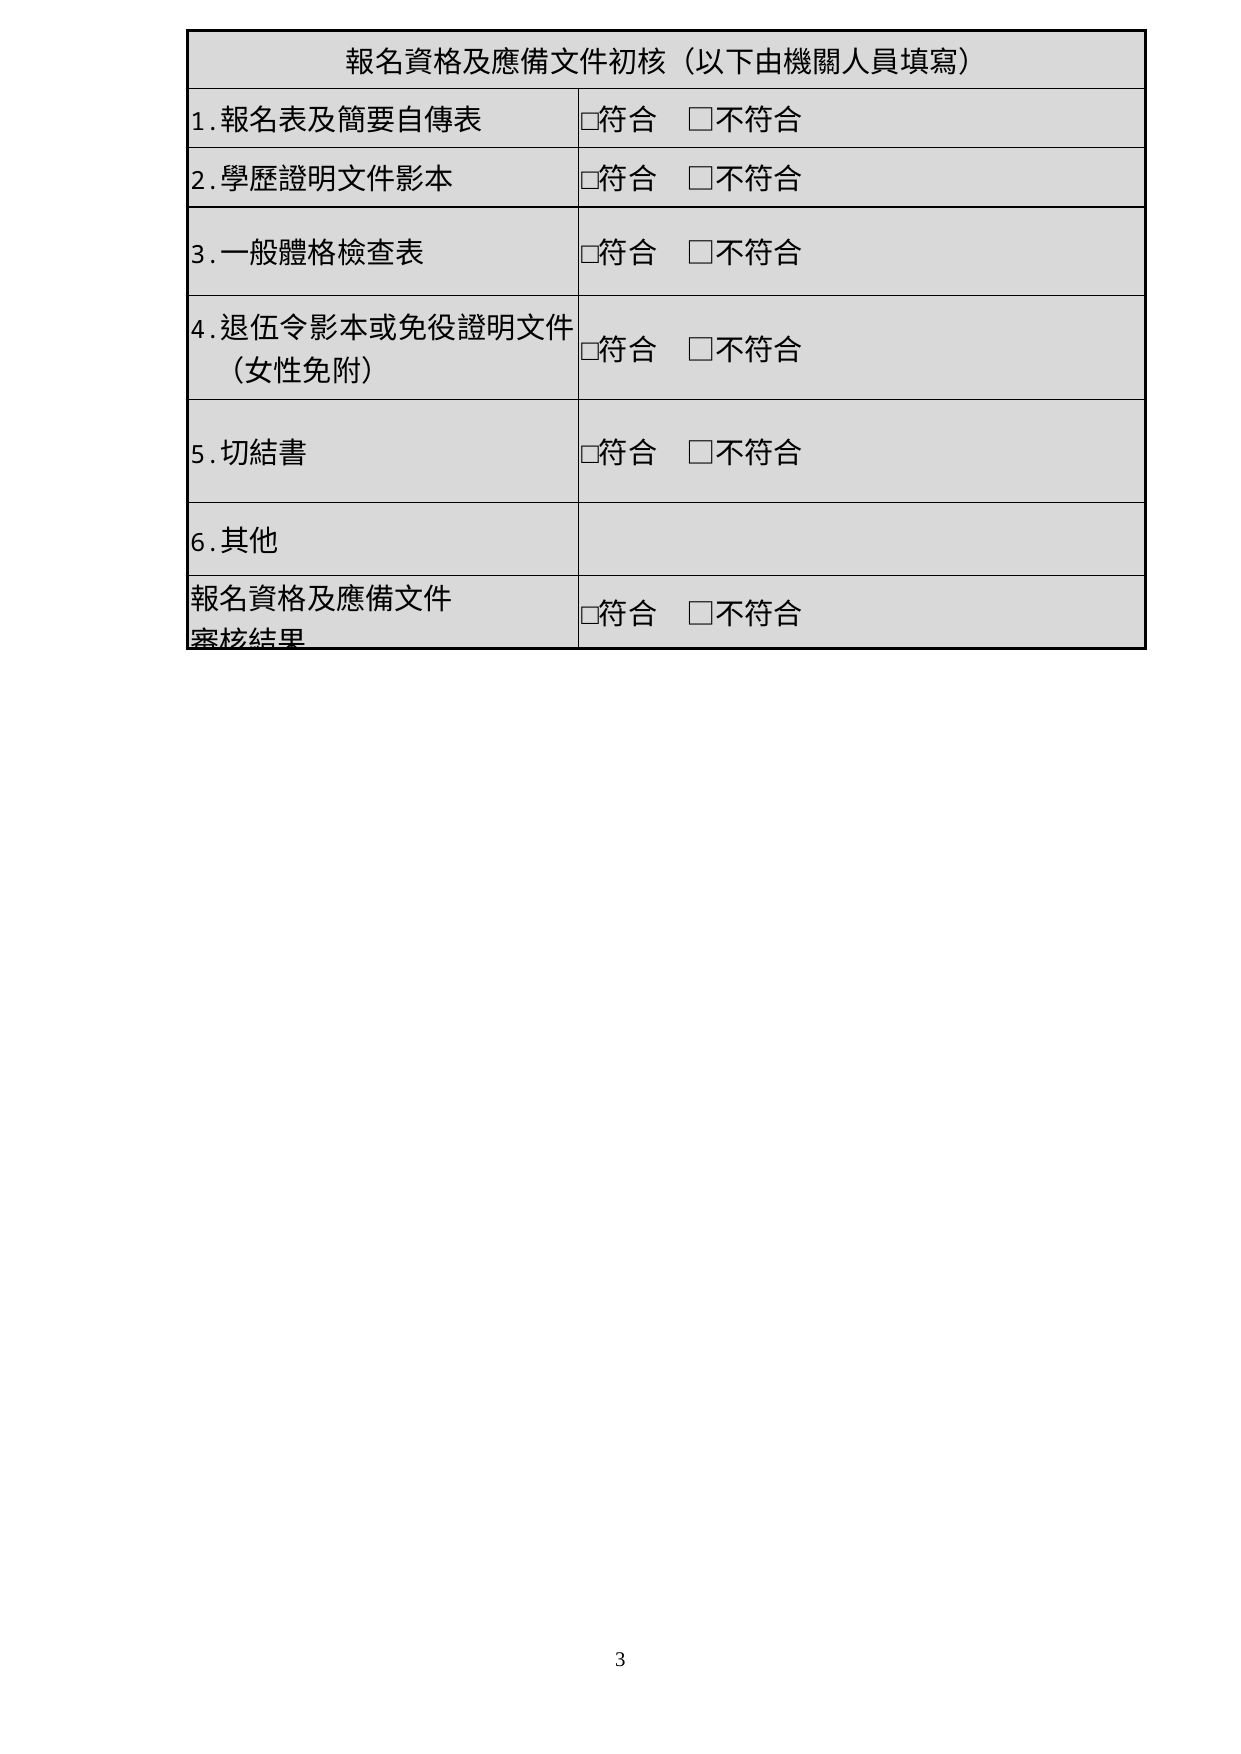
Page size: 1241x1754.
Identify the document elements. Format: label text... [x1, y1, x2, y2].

table_cell □符合 □不符合 [579, 576, 1144, 647]
table_cell □符合 □不符合 [579, 208, 1144, 295]
table_cell 3.一般體格檢查表 [189, 208, 578, 295]
table_cell [579, 503, 1144, 575]
table_cell □符合 □不符合 [579, 148, 1144, 206]
table_cell 報名資格及應備文件 審核結果 [189, 576, 578, 647]
table_cell 5.切結書 [189, 400, 578, 502]
table_cell 2.學歷證明文件影本 [189, 148, 578, 206]
table_cell □符合 □不符合 [579, 89, 1144, 147]
table_header 報名資格及應備文件初核（以下由機關人員填寫） [189, 32, 1144, 88]
table_cell 6.其他 [189, 503, 578, 575]
table_cell 1.報名表及簡要自傳表 [189, 89, 578, 147]
table_cell □符合 □不符合 [579, 296, 1144, 399]
table_cell □符合 □不符合 [579, 400, 1144, 502]
table_cell 4.退伍令影本或免役證明文件（女性免附） [189, 296, 578, 399]
